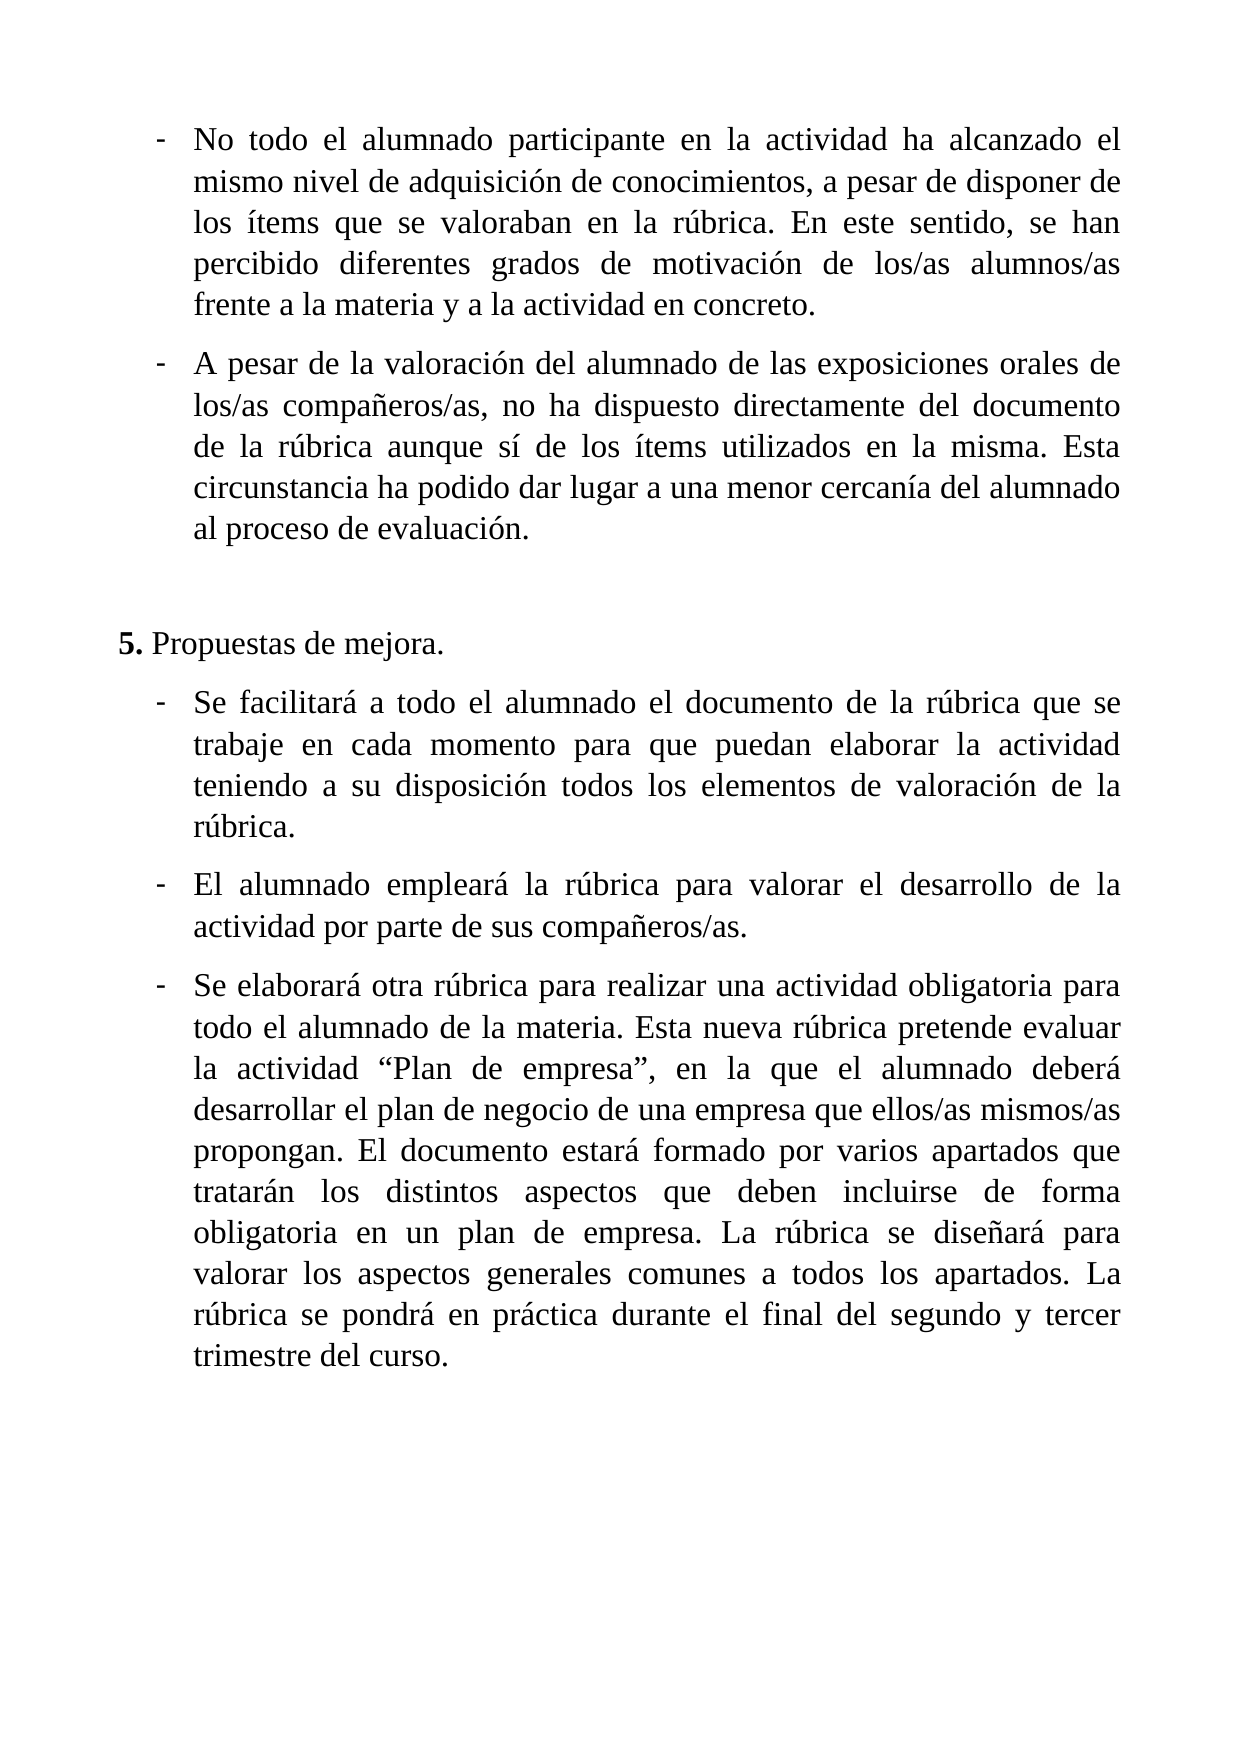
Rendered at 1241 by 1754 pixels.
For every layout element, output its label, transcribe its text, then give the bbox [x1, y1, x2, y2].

list No todo el alumnado participante en la actividad ha alcanzado el mismo nivel de adquisición de conocimientos, a pesar de disponer de los ítems que se valoraban en la rúbrica. En este sentido, se han percibido diferentes grados de motivación de los/as alumnos/as frente a la materia y a la actividad en concreto. [156, 118, 1122, 323]
list El alumnado empleará la rúbrica para valorar el desarrollo de la actividad por parte de sus compañeros/as. [156, 863, 1122, 945]
list Se facilitará a todo el alumnado el documento de la rúbrica que se trabaje en cada momento para que puedan elaborar la actividad teniendo a su disposición todos los elementos de valoración de la rúbrica. [156, 681, 1122, 844]
list Se elaborará otra rúbrica para realizar una actividad obligatoria para todo el alumnado de la materia. Esta nueva rúbrica pretende evaluar la actividad “Plan de empresa”, en la que el alumnado deberá desarrollar el plan de negocio de una empresa que ellos/as mismos/as propongan. El documento estará formado por varios apartados que tratarán los distintos aspectos que deben incluirse de forma obligatoria en un plan de empresa. La rúbrica se diseñará para valorar los aspectos generales comunes a todos los apartados. La rúbrica se pondrá en práctica durante el final del segundo y tercer trimestre del curso. [156, 964, 1122, 1373]
text 5. Propuestas de mejora. [118, 623, 1122, 661]
list A pesar de la valoración del alumnado de las exposiciones orales de los/as compañeros/as, no ha dispuesto directamente del documento de la rúbrica aunque sí de los ítems utilizados en la misma. Esta circunstancia ha podido dar lugar a una menor cercanía del alumnado al proceso de evaluación. [156, 342, 1122, 546]
